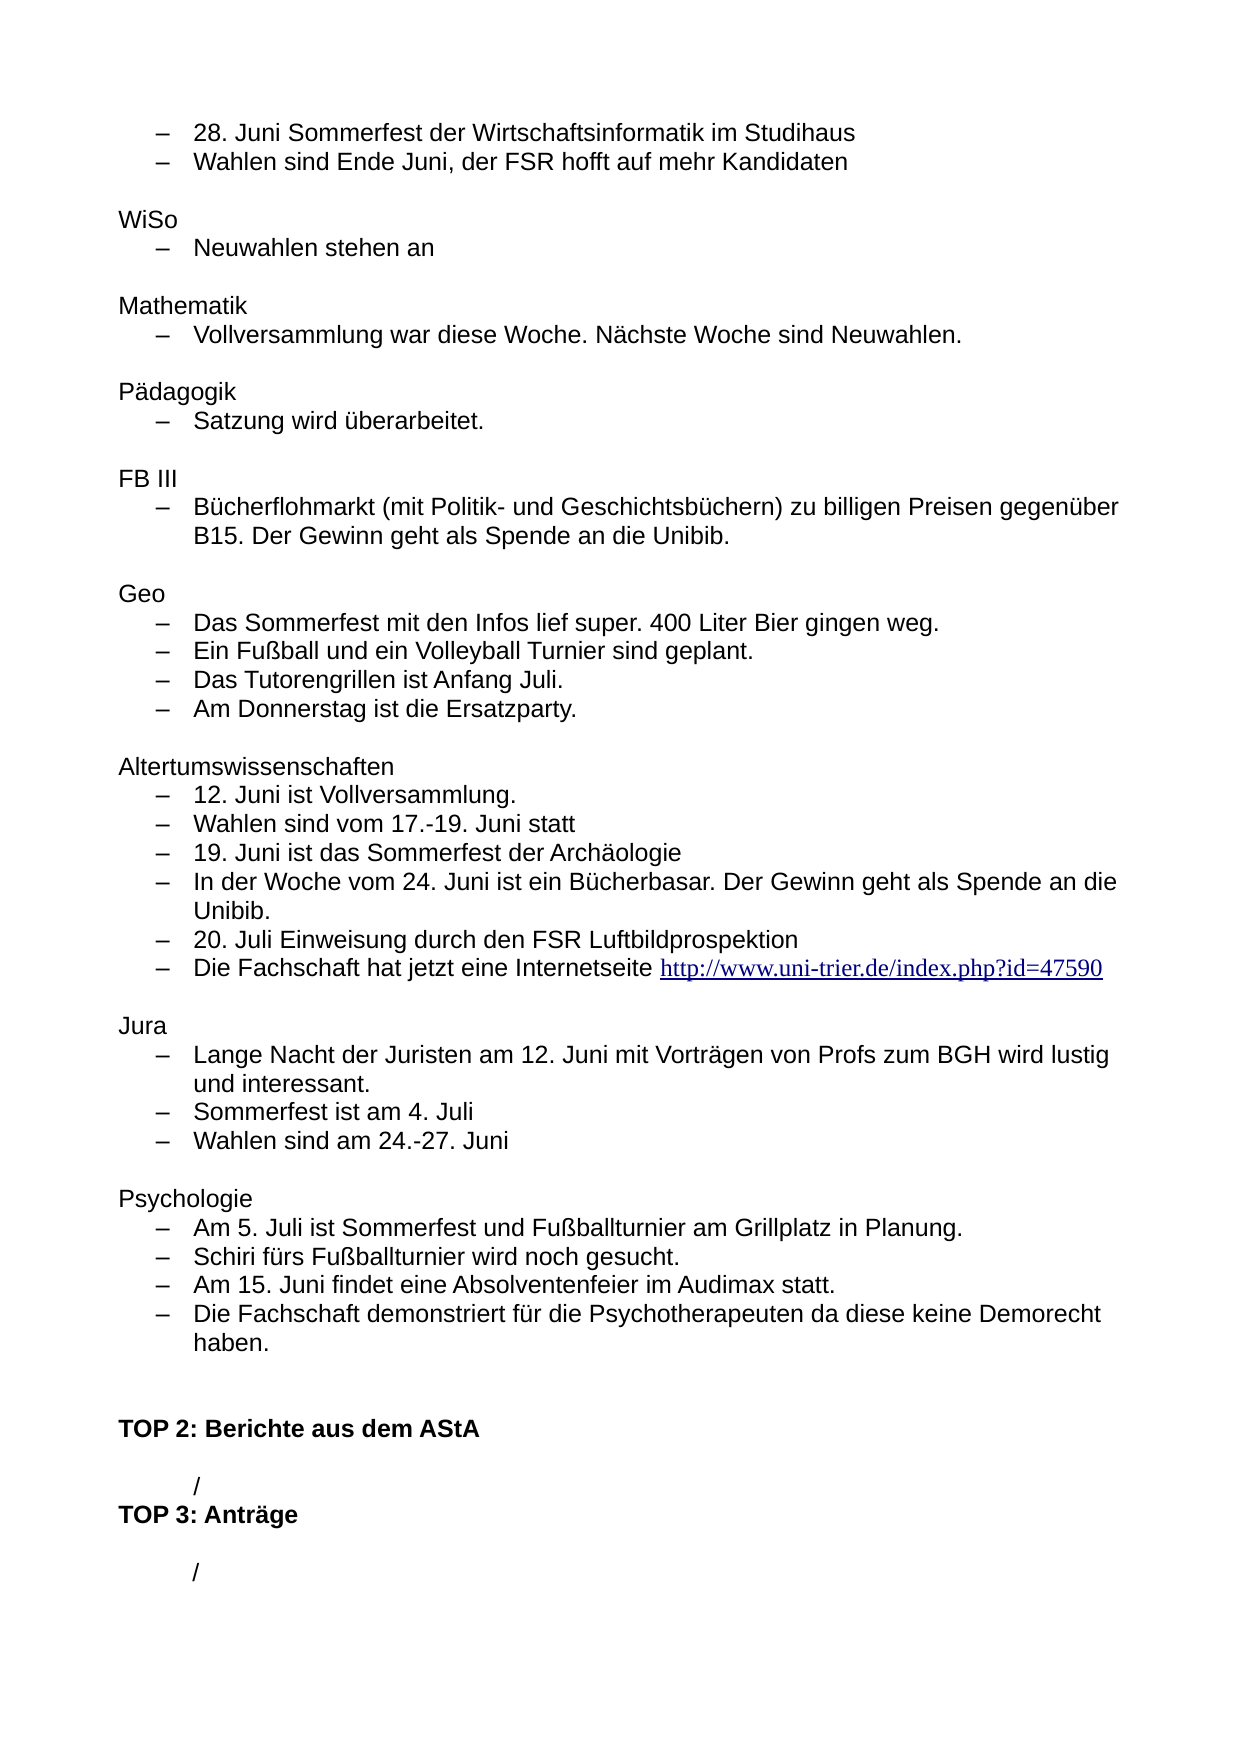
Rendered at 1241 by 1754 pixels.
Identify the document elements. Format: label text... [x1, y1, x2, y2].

list Wahlen sind am 24.-27. Juni [156, 1126, 1122, 1155]
list Vollversammlung war diese Woche. Nächste Woche sind Neuwahlen. [156, 320, 1122, 348]
list / [156, 1472, 1122, 1501]
list Sommerfest ist am 4. Juli [156, 1097, 1122, 1126]
list 28. Juni Sommerfest der Wirtschaftsinformatik im Studihaus [156, 118, 1122, 147]
text Mathematik [118, 291, 1122, 320]
text TOP 3: Anträge [118, 1501, 1122, 1529]
list Neuwahlen stehen an [156, 233, 1122, 262]
list Wahlen sind vom 17.-19. Juni statt [156, 809, 1122, 838]
list Satzung wird überarbeitet. [156, 406, 1122, 435]
list Bücherflohmarkt (mit Politik- und Geschichtsbüchern) zu billigen Preisen gegenüber B15. Der Gewinn geht als Spende an die Unibib. [156, 492, 1122, 550]
list Das Sommerfest mit den Infos lief super. 400 Liter Bier gingen weg. [156, 607, 1122, 636]
text Pädagogik [118, 377, 1122, 406]
list Am 15. Juni findet eine Absolventenfeier im Audimax statt. [156, 1270, 1122, 1299]
text Geo [118, 579, 1122, 607]
text Psychologie [118, 1184, 1122, 1213]
list 20. Juli Einweisung durch den FSR Luftbildprospektion [156, 924, 1122, 953]
list Lange Nacht der Juristen am 12. Juni mit Vorträgen von Profs zum BGH wird lustig und interessant. [156, 1040, 1122, 1097]
text Altertumswissenschaften [118, 752, 1122, 780]
list Am Donnerstag ist die Ersatzparty. [156, 694, 1122, 723]
text Jura [118, 1011, 1122, 1040]
text WiSo [118, 204, 1122, 233]
list 19. Juni ist das Sommerfest der Archäologie [156, 838, 1122, 867]
text TOP 2: Berichte aus dem AStA [118, 1414, 1122, 1443]
list Wahlen sind Ende Juni, der FSR hofft auf mehr Kandidaten [156, 147, 1122, 176]
list Das Tutorengrillen ist Anfang Juli. [156, 665, 1122, 694]
list Am 5. Juli ist Sommerfest und Fußballturnier am Grillplatz in Planung. [156, 1213, 1122, 1241]
text / [118, 1558, 1122, 1587]
list In der Woche vom 24. Juni ist ein Bücherbasar. Der Gewinn geht als Spende an die Unibib. [156, 867, 1122, 924]
list Schiri fürs Fußballturnier wird noch gesucht. [156, 1241, 1122, 1270]
list Ein Fußball und ein Volleyball Turnier sind geplant. [156, 636, 1122, 665]
text FB III [118, 464, 1122, 492]
list Die Fachschaft hat jetzt eine Internetseite http://www.uni-trier.de/index.php?id=47590 [156, 953, 1122, 982]
list Die Fachschaft demonstriert für die Psychotherapeuten da diese keine Demorecht haben. [156, 1299, 1122, 1357]
list 12. Juni ist Vollversammlung. [156, 780, 1122, 809]
